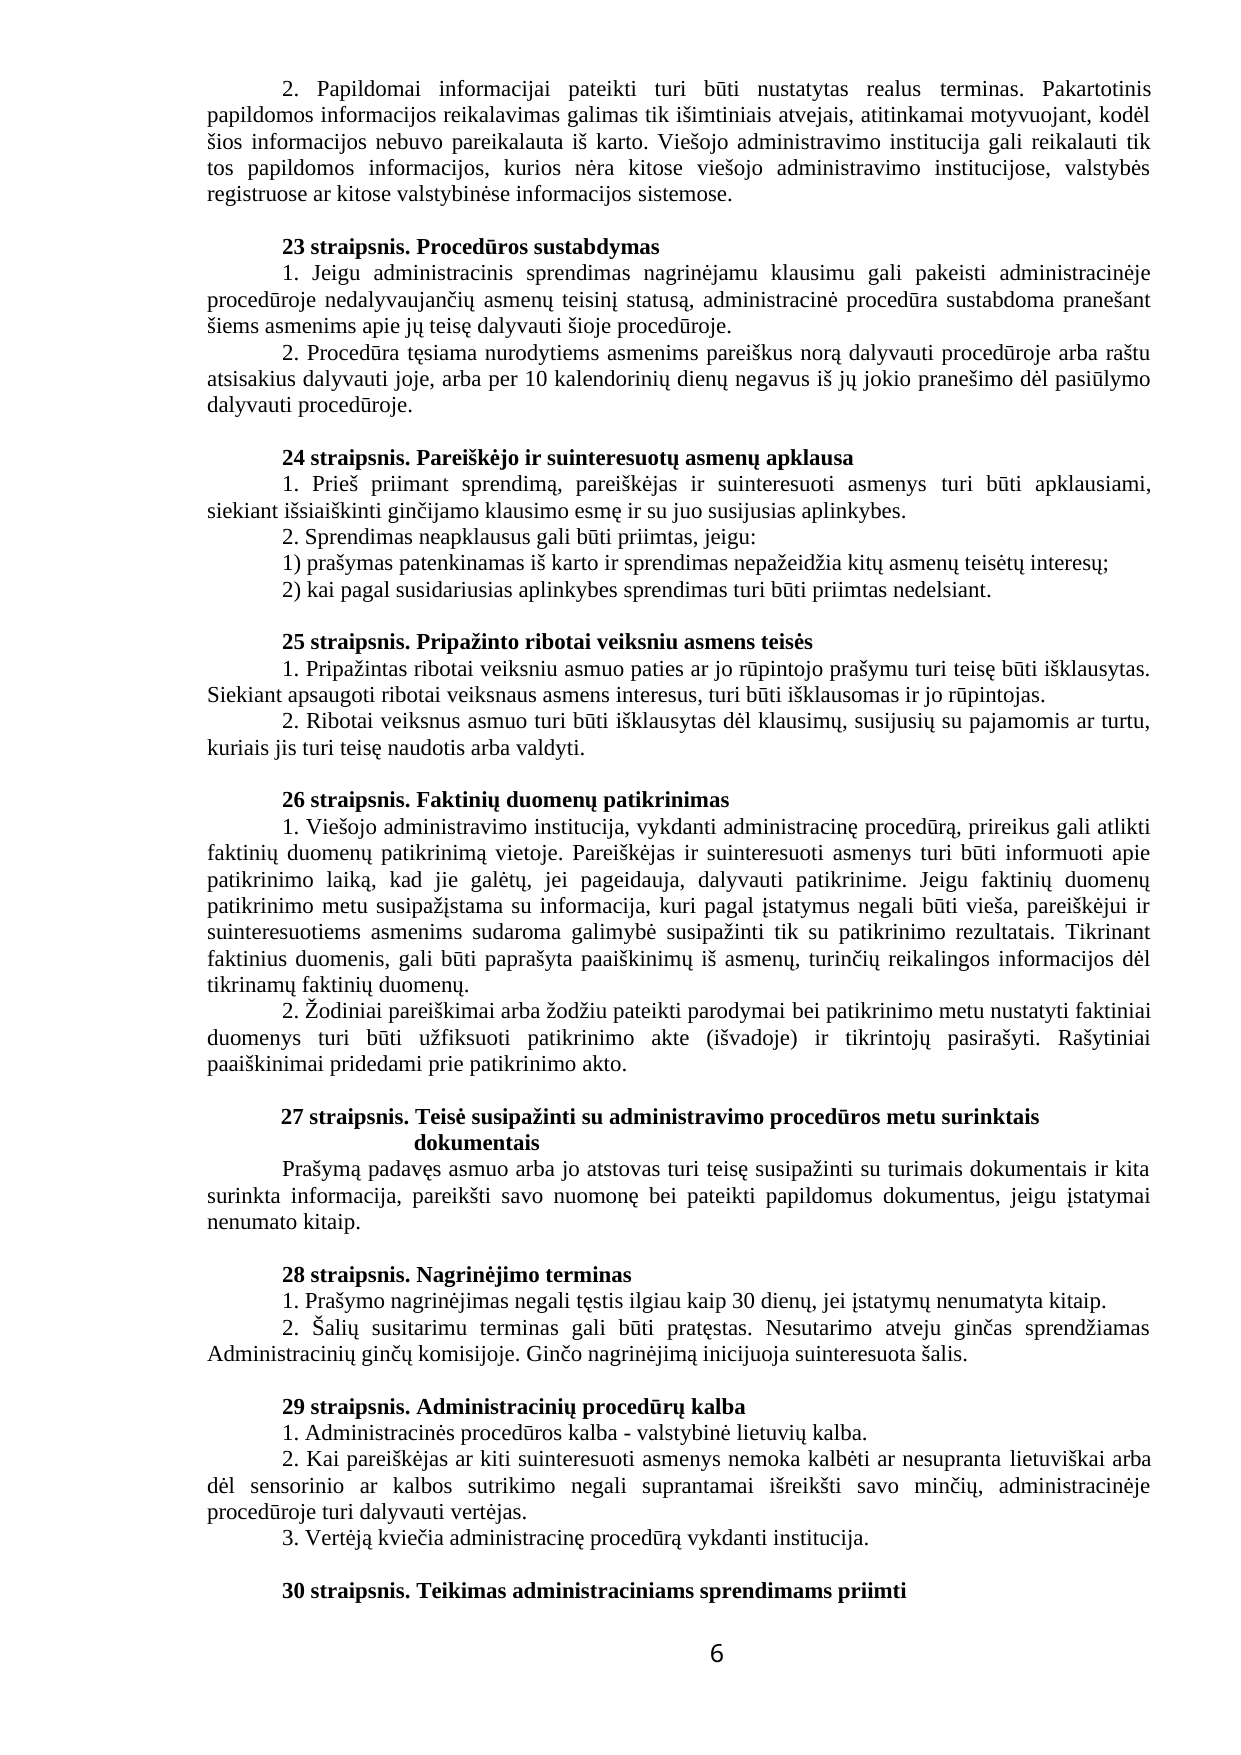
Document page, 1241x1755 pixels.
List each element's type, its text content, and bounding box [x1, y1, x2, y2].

text 26 straipsnis. Faktinių duomenų patikrinimas [207, 787, 1152, 813]
text 1. Administracinės procedūros kalba - valstybinė lietuvių kalba. [207, 1419, 1152, 1445]
text 1. Pripažintas ribotai veiksniu asmuo paties ar jo rūpintojo prašymu turi teisę būti išklausytas. Siekiant apsaugoti ribotai veiksnaus asmens interesus, turi būti išklausomas ir jo rūpintojas. [207, 655, 1152, 707]
text 1. Jeigu administracinis sprendimas nagrinėjamu klausimu gali pakeisti administracinėje procedūroje nedalyvaujančių asmenų teisinį statusą, administracinė procedūra sustabdoma pranešant šiems asmenims apie jų teisę dalyvauti šioje procedūroje. [207, 259, 1152, 338]
text 2. Papildomai informacijai pateikti turi būti nustatytas realus terminas. Pakartotinis papildomos informacijos reikalavimas galimas tik išimtiniais atvejais, atitinkamai motyvuojant, kodėl šios informacijos nebuvo pareikalauta iš karto. Viešojo administravimo institucija gali reikalauti tik tos papildomos informacijos, kurios nėra kitose viešojo administravimo institucijose, valstybės registruose ar kitose valstybinėse informacijos sistemose. [207, 75, 1152, 207]
text 2. Kai pareiškėjas ar kiti suinteresuoti asmenys nemoka kalbėti ar nesupranta lietuviškai arba dėl sensorinio ar kalbos sutrikimo negali suprantamai išreikšti savo minčių, administracinėje procedūroje turi dalyvauti vertėjas. [207, 1445, 1152, 1524]
text 1) prašymas patenkinamas iš karto ir sprendimas nepažeidžia kitų asmenų teisėtų interesų; [207, 549, 1152, 576]
text 2. Žodiniai pareiškimai arba žodžiu pateikti parodymai bei patikrinimo metu nustatyti faktiniai duomenys turi būti užfiksuoti patikrinimo akte (išvadoje) ir tikrintojų pasirašyti. Rašytiniai paaiškinimai pridedami prie patikrinimo akto. [207, 997, 1152, 1076]
text 2. Sprendimas neapklausus gali būti priimtas, jeigu: [207, 523, 1152, 549]
text Prašymą padavęs asmuo arba jo atstovas turi teisę susipažinti su turimais dokumentais ir kita surinkta informacija, pareikšti savo nuomonę bei pateikti papildomus dokumentus, jeigu įstatymai nenumato kitaip. [207, 1156, 1152, 1234]
text 2. Šalių susitarimu terminas gali būti pratęstas. Nesutarimo atveju ginčas sprendžiamas Administracinių ginčų komisijoje. Ginčo nagrinėjimą inicijuoja suinteresuota šalis. [207, 1314, 1152, 1366]
text 24 straipsnis. Pareiškėjo ir suinteresuotų asmenų apklausa [207, 444, 1152, 470]
text dokumentais [413, 1129, 1152, 1156]
text 25 straipsnis. Pripažinto ribotai veiksniu asmens teisės [207, 628, 1152, 655]
text 23 straipsnis. Procedūros sustabdymas [207, 233, 1152, 259]
text 28 straipsnis. Nagrinėjimo terminas [207, 1261, 1152, 1287]
text 30 straipsnis. Teikimas administraciniams sprendimams priimti [207, 1577, 1152, 1603]
text 3. Vertėją kviečia administracinę procedūrą vykdanti institucija. [207, 1524, 1152, 1551]
text 27 straipsnis. Teisė susipažinti su administravimo procedūros metu surinktais [281, 1103, 1152, 1129]
text 2. Ribotai veiksnus asmuo turi būti išklausytas dėl klausimų, susijusių su pajamomis ar turtu, kuriais jis turi teisę naudotis arba valdyti. [207, 707, 1152, 760]
text 29 straipsnis. Administracinių procedūrų kalba [207, 1393, 1152, 1419]
text 1. Prašymo nagrinėjimas negali tęstis ilgiau kaip 30 dienų, jei įstatymų nenumatyta kitaip. [207, 1287, 1152, 1314]
text 1. Prieš priimant sprendimą, pareiškėjas ir suinteresuoti asmenys turi būti apklausiami, siekiant išsiaiškinti ginčijamo klausimo esmę ir su juo susijusias aplinkybes. [207, 470, 1152, 523]
text 2. Procedūra tęsiama nurodytiems asmenims pareiškus norą dalyvauti procedūroje arba raštu atsisakius dalyvauti joje, arba per 10 kalendorinių dienų negavus iš jų jokio pranešimo dėl pasiūlymo dalyvauti procedūroje. [207, 338, 1152, 418]
text 2) kai pagal susidariusias aplinkybes sprendimas turi būti priimtas nedelsiant. [207, 576, 1152, 602]
text 1. Viešojo administravimo institucija, vykdanti administracinę procedūrą, prireikus gali atlikti faktinių duomenų patikrinimą vietoje. Pareiškėjas ir suinteresuoti asmenys turi būti informuoti apie patikrinimo laiką, kad jie galėtų, jei pageidauja, dalyvauti patikrinime. Jeigu faktinių duomenų patikrinimo metu susipažįstama su informacija, kuri pagal įstatymus negali būti vieša, pareiškėjui ir suinteresuotiems asmenims sudaroma galimybė susipažinti tik su patikrinimo rezultatais. Tikrinant faktinius duomenis, gali būti paprašyta paaiškinimų iš asmenų, turinčių reikalingos informacijos dėl tikrinamų faktinių duomenų. [207, 813, 1152, 997]
